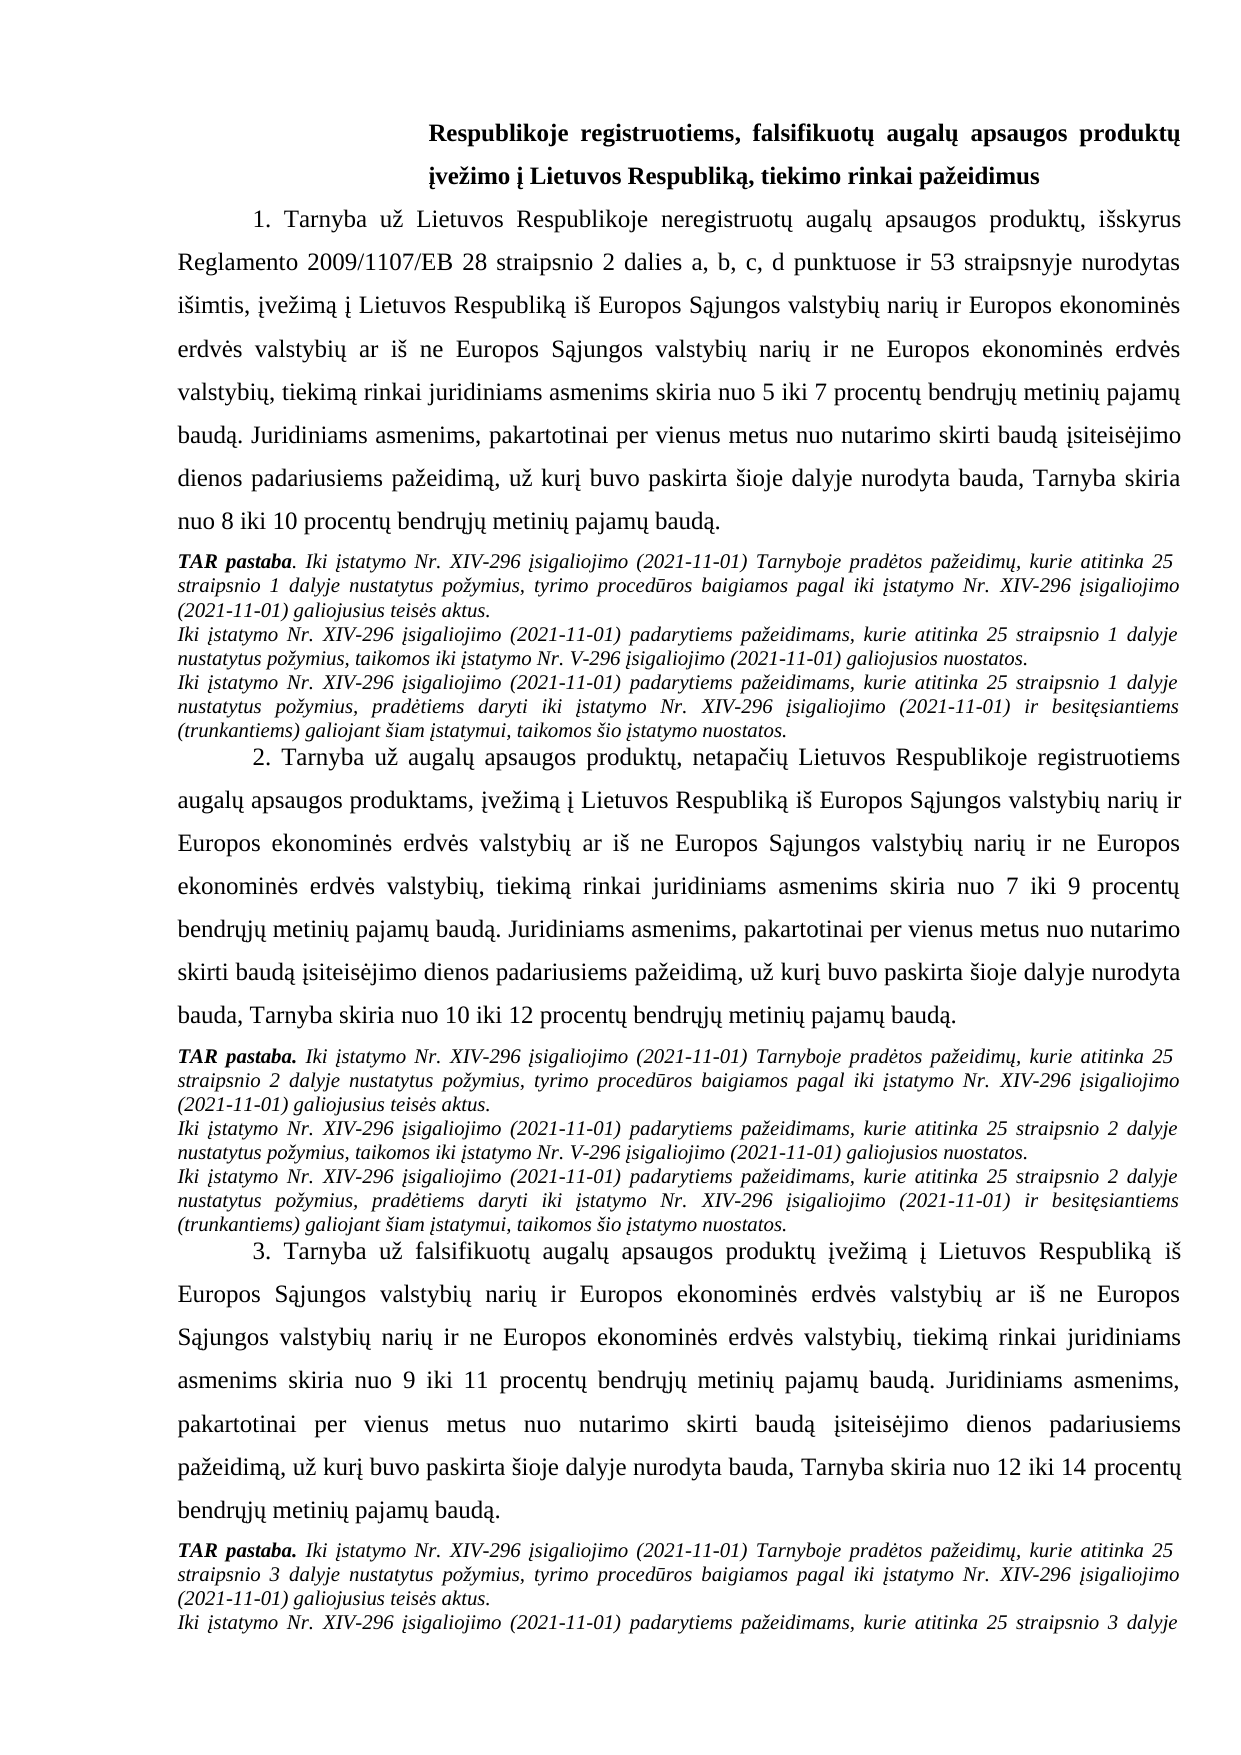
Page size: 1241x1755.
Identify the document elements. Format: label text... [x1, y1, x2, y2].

text Iki įstatymo Nr. XIV-296 įsigaliojimo (2021-11-01) padarytiems pažeidimams, kurie atitinka 25 straipsnio 1 dalyje nustatytus požymius, pradėtiems daryti iki įstatymo Nr. XIV-296 įsigaliojimo (2021-11-01) ir besitęsiantiems (trunkantiems) galiojant šiam įstatymui, taikomos šio įstatymo nuostatos. [177, 670, 1181, 742]
text 2. Tarnyba už augalų apsaugos produktų, netapačių Lietuvos Respublikoje registruotiems augalų apsaugos produktams, įvežimą į Lietuvos Respubliką iš Europos Sąjungos valstybių narių ir Europos ekonominės erdvės valstybių ar iš ne Europos Sąjungos valstybių narių ir ne Europos ekonominės erdvės valstybių, tiekimą rinkai juridiniams asmenims skiria nuo 7 iki 9 procentų bendrųjų metinių pajamų baudą. Juridiniams asmenims, pakartotinai per vienus metus nuo nutarimo skirti baudą įsiteisėjimo dienos padariusiems pažeidimą, už kurį buvo paskirta šioje dalyje nurodyta bauda, Tarnyba skiria nuo 10 iki 12 procentų bendrųjų metinių pajamų baudą. [177, 742, 1181, 1029]
text Iki įstatymo Nr. XIV-296 įsigaliojimo (2021-11-01) padarytiems pažeidimams, kurie atitinka 25 straipsnio 2 dalyje nustatytus požymius, taikomos iki įstatymo Nr. V-296 įsigaliojimo (2021-11-01) galiojusios nuostatos. [177, 1116, 1181, 1164]
text Iki įstatymo Nr. XIV-296 įsigaliojimo (2021-11-01) padarytiems pažeidimams, kurie atitinka 25 straipsnio 1 dalyje nustatytus požymius, taikomos iki įstatymo Nr. V-296 įsigaliojimo (2021-11-01) galiojusios nuostatos. [177, 622, 1181, 670]
text Respublikoje registruotiems, falsifikuotų augalų apsaugos produktų įvežimo į Lietuvos Respubliką, tiekimo rinkai pažeidimus [251, 118, 1181, 190]
text TAR pastaba. Iki įstatymo Nr. XIV-296 įsigaliojimo (2021-11-01) Tarnyboje pradėtos pažeidimų, kurie atitinka 25 straipsnio 1 dalyje nustatytus požymius, tyrimo procedūros baigiamos pagal iki įstatymo Nr. XIV-296 įsigaliojimo (2021-11-01) galiojusius teisės aktus. [177, 549, 1181, 622]
text Iki įstatymo Nr. XIV-296 įsigaliojimo (2021-11-01) padarytiems pažeidimams, kurie atitinka 25 straipsnio 3 dalyje [177, 1610, 1181, 1634]
text Iki įstatymo Nr. XIV-296 įsigaliojimo (2021-11-01) padarytiems pažeidimams, kurie atitinka 25 straipsnio 2 dalyje nustatytus požymius, pradėtiems daryti iki įstatymo Nr. XIV-296 įsigaliojimo (2021-11-01) ir besitęsiantiems (trunkantiems) galiojant šiam įstatymui, taikomos šio įstatymo nuostatos. [177, 1164, 1181, 1236]
text TAR pastaba. Iki įstatymo Nr. XIV-296 įsigaliojimo (2021-11-01) Tarnyboje pradėtos pažeidimų, kurie atitinka 25 straipsnio 3 dalyje nustatytus požymius, tyrimo procedūros baigiamos pagal iki įstatymo Nr. XIV-296 įsigaliojimo (2021-11-01) galiojusius teisės aktus. [177, 1538, 1181, 1610]
text 3. Tarnyba už falsifikuotų augalų apsaugos produktų įvežimą į Lietuvos Respubliką iš Europos Sąjungos valstybių narių ir Europos ekonominės erdvės valstybių ar iš ne Europos Sąjungos valstybių narių ir ne Europos ekonominės erdvės valstybių, tiekimą rinkai juridiniams asmenims skiria nuo 9 iki 11 procentų bendrųjų metinių pajamų baudą. Juridiniams asmenims, pakartotinai per vienus metus nuo nutarimo skirti baudą įsiteisėjimo dienos padariusiems pažeidimą, už kurį buvo paskirta šioje dalyje nurodyta bauda, Tarnyba skiria nuo 12 iki 14 procentų bendrųjų metinių pajamų baudą. [177, 1236, 1181, 1524]
text TAR pastaba. Iki įstatymo Nr. XIV-296 įsigaliojimo (2021-11-01) Tarnyboje pradėtos pažeidimų, kurie atitinka 25 straipsnio 2 dalyje nustatytus požymius, tyrimo procedūros baigiamos pagal iki įstatymo Nr. XIV-296 įsigaliojimo (2021-11-01) galiojusius teisės aktus. [177, 1044, 1181, 1116]
text 1. Tarnyba už Lietuvos Respublikoje neregistruotų augalų apsaugos produktų, išskyrus Reglamento 2009/1107/EB 28 straipsnio 2 dalies a, b, c, d punktuose ir 53 straipsnyje nurodytas išimtis, įvežimą į Lietuvos Respubliką iš Europos Sąjungos valstybių narių ir Europos ekonominės erdvės valstybių ar iš ne Europos Sąjungos valstybių narių ir ne Europos ekonominės erdvės valstybių, tiekimą rinkai juridiniams asmenims skiria nuo 5 iki 7 procentų bendrųjų metinių pajamų baudą. Juridiniams asmenims, pakartotinai per vienus metus nuo nutarimo skirti baudą įsiteisėjimo dienos padariusiems pažeidimą, už kurį buvo paskirta šioje dalyje nurodyta bauda, Tarnyba skiria nuo 8 iki 10 procentų bendrųjų metinių pajamų baudą. [177, 204, 1181, 535]
